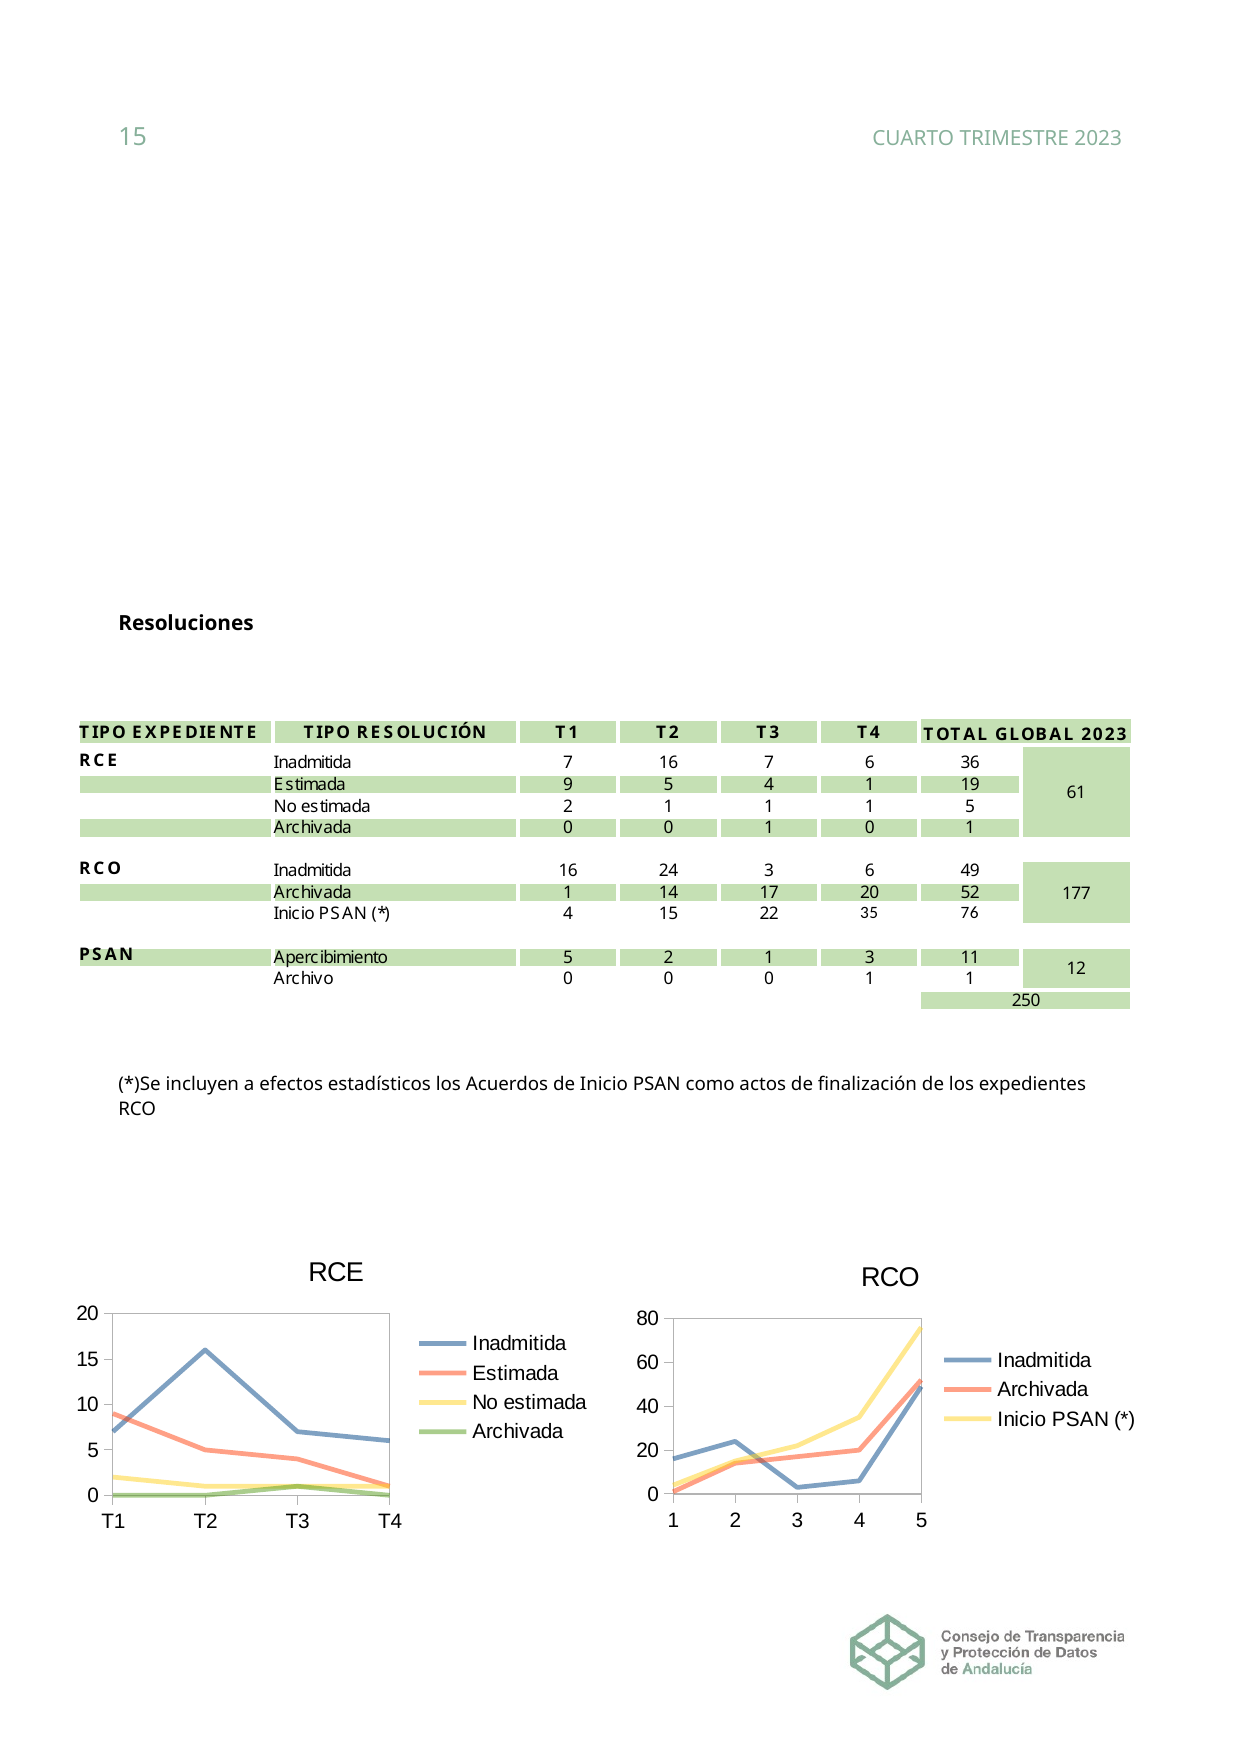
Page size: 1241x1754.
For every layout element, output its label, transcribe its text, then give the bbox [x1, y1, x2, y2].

text (*)Se incluyen a efectos estadísticos los Acuerdos de Inicio PSAN como actos de finalización de los expedientes RCO [118, 1070, 1122, 1121]
picture [838, 1599, 1142, 1712]
text Resoluciones [118, 608, 1122, 637]
